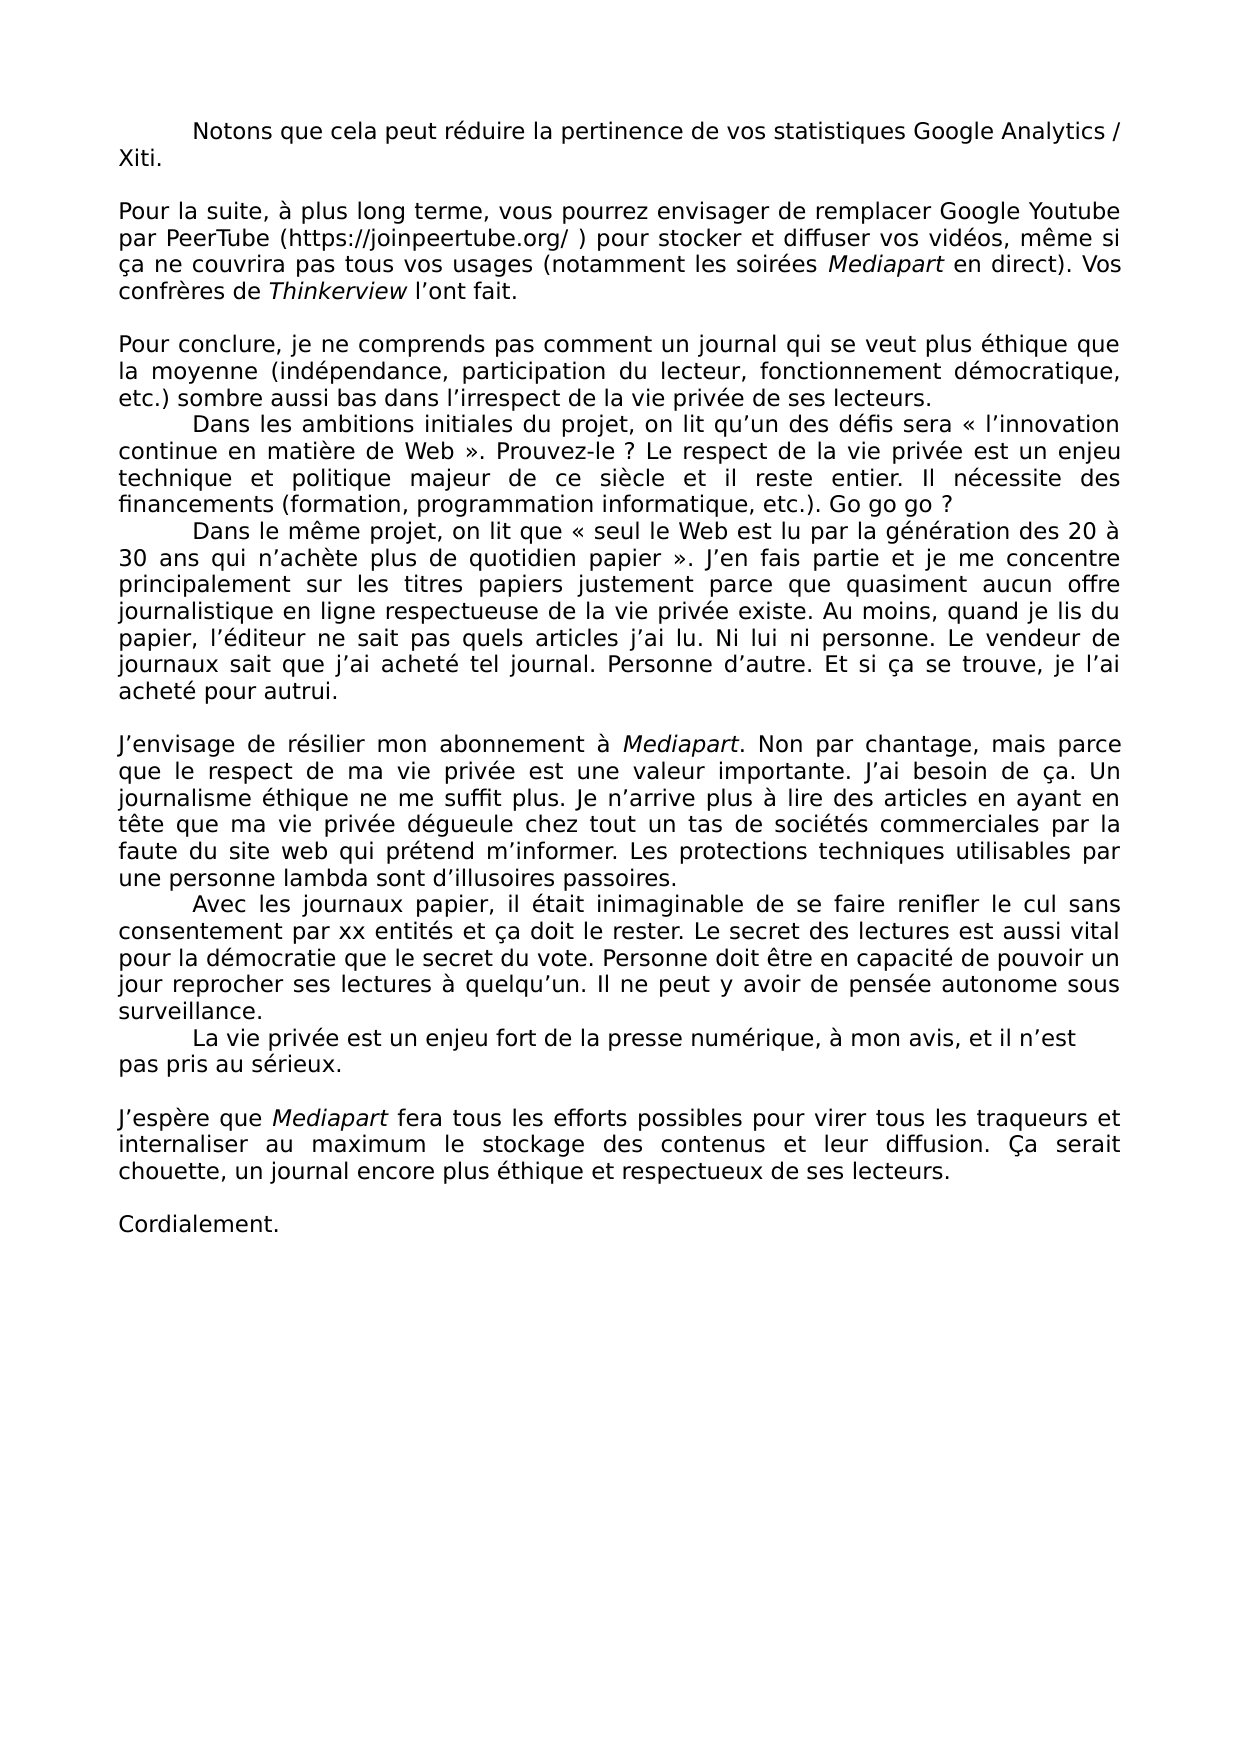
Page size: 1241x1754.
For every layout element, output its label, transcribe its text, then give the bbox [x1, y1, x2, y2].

text La vie privée est un enjeu fort de la presse numérique, à mon avis, et il n’est pas pris au sérieux. [118, 1025, 1122, 1078]
text Avec les journaux papier, il était inimaginable de se faire renifler le cul sans consentement par xx entités et ça doit le rester. Le secret des lectures est aussi vital pour la démocratie que le secret du vote. Personne doit être en capacité de pouvoir un jour reprocher ses lectures à quelqu’un. Il ne peut y avoir de pensée autonome sous surveillance. [118, 891, 1122, 1025]
text J’envisage de résilier mon abonnement à Mediapart. Non par chantage, mais parce que le respect de ma vie privée est une valeur importante. J’ai besoin de ça. Un journalisme éthique ne me suffit plus. Je n’arrive plus à lire des articles en ayant en tête que ma vie privée dégueule chez tout un tas de sociétés commerciales par la faute du site web qui prétend m’informer. Les protections techniques utilisables par une personne lambda sont d’illusoires passoires. [118, 731, 1122, 891]
text Pour conclure, je ne comprends pas comment un journal qui se veut plus éthique que la moyenne (indépendance, participation du lecteur, fonctionnement démocratique, etc.) sombre aussi bas dans l’irrespect de la vie privée de ses lecteurs. [118, 331, 1122, 411]
text Dans les ambitions initiales du projet, on lit qu’un des défis sera « l’innovation continue en matière de Web ». Prouvez-le ? Le respect de la vie privée est un enjeu technique et politique majeur de ce siècle et il reste entier. Il nécessite des financements (formation, programmation informatique, etc.). Go go go ? [118, 411, 1122, 518]
text Cordialement. [118, 1211, 1122, 1238]
text J’espère que Mediapart fera tous les efforts possibles pour virer tous les traqueurs et internaliser au maximum le stockage des contenus et leur diffusion. Ça serait chouette, un journal encore plus éthique et respectueux de ses lecteurs. [118, 1105, 1122, 1185]
text Pour la suite, à plus long terme, vous pourrez envisager de remplacer Google Youtube par PeerTube (https://joinpeertube.org/ ) pour stocker et diffuser vos vidéos, même si ça ne couvrira pas tous vos usages (notamment les soirées Mediapart en direct). Vos confrères de Thinkerview l’ont fait. [118, 198, 1122, 305]
text Notons que cela peut réduire la pertinence de vos statistiques Google Analytics / Xiti. [118, 118, 1122, 171]
text Dans le même projet, on lit que « seul le Web est lu par la génération des 20 à 30 ans qui n’achète plus de quotidien papier ». J’en fais partie et je me concentre principalement sur les titres papiers justement parce que quasiment aucun offre journalistique en ligne respectueuse de la vie privée existe. Au moins, quand je lis du papier, l’éditeur ne sait pas quels articles j’ai lu. Ni lui ni personne. Le vendeur de journaux sait que j’ai acheté tel journal. Personne d’autre. Et si ça se trouve, je l’ai acheté pour autrui. [118, 518, 1122, 705]
